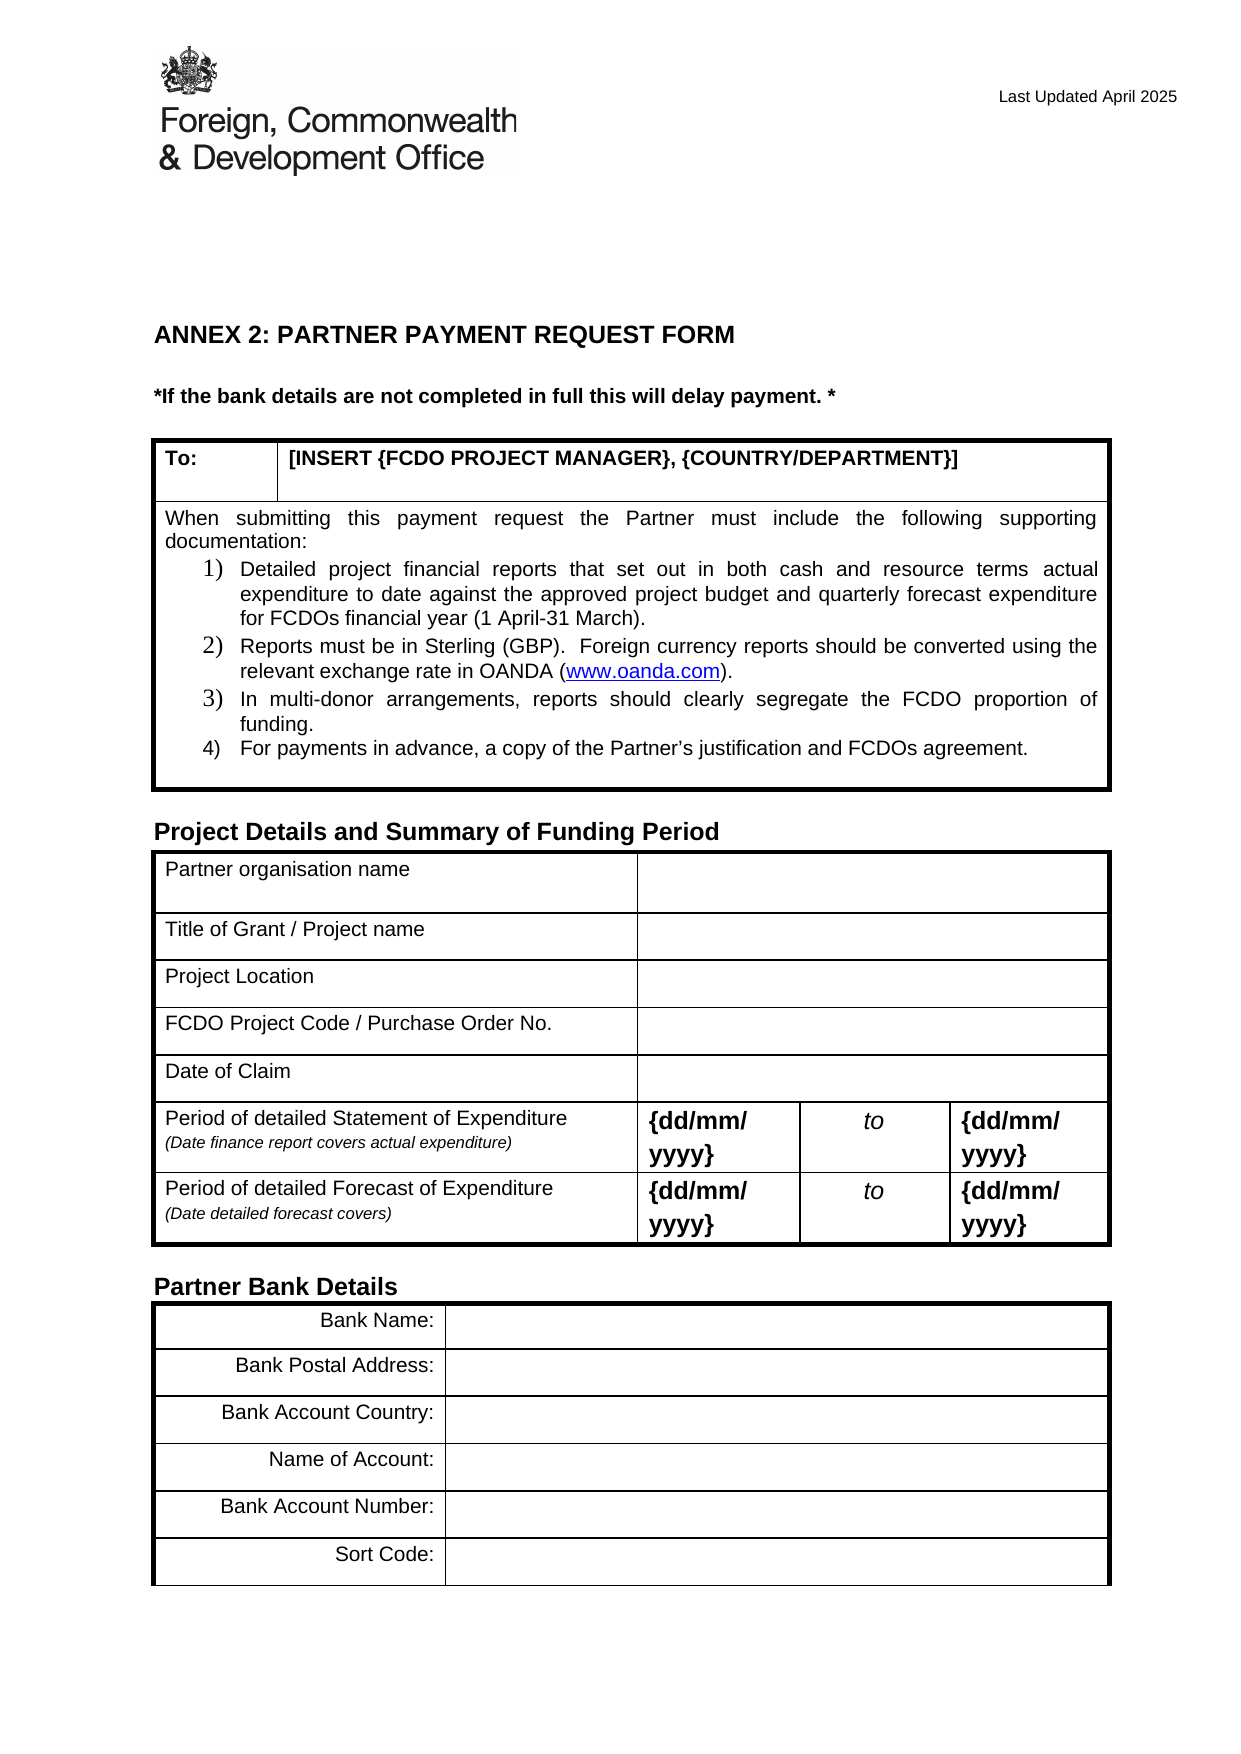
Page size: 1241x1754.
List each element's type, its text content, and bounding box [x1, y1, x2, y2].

text Project Details and Summary of Funding Period [153, 816, 1087, 845]
table_cell Sort Code: [156, 1539, 445, 1584]
table_cell FCDO Project Code / Purchase Order No. [156, 1008, 637, 1054]
table_cell [638, 1008, 1107, 1054]
table_cell Period of detailed Forecast of Expenditure (Date detailed forecast covers) [156, 1173, 637, 1242]
table_cell [446, 1397, 1107, 1443]
table_cell [446, 1350, 1107, 1395]
table_cell [638, 914, 1107, 959]
table_cell When submitting this payment request the Partner must include the following supporting documentation: Detailed project financial reports that set out in both cash and resource terms actual expenditure to date against the approved project budget and quarterly forecast expenditure for FCDOs financial year (1 April-31 March). Reports must be in Sterling (GBP). Foreign currency reports should be converted using the relevant exchange rate in OANDA (www.oanda.com). In multi-donor arrangements, reports should clearly segregate the FCDO proportion of funding. For payments in advance, a copy of the Partner’s justification and FCDOs agreement. [156, 502, 1107, 787]
table_cell Date of Claim [156, 1056, 637, 1101]
table_cell Project Location [156, 961, 637, 1007]
table_header Bank Name: [156, 1306, 445, 1348]
table_cell Name of Account: [156, 1444, 445, 1490]
table_cell [638, 1056, 1107, 1101]
table_cell [446, 1539, 1107, 1584]
table_header [638, 854, 1107, 912]
table_cell to [801, 1103, 949, 1172]
table_header [INSERT {FCDO PROJECT MANAGER}, {COUNTRY/DEPARTMENT}] [278, 443, 1107, 501]
table_header Partner organisation name [156, 854, 637, 912]
table_cell Title of Grant / Project name [156, 914, 637, 959]
text *If the bank details are not completed in full this will delay payment. * [153, 384, 1087, 408]
table_cell Period of detailed Statement of Expenditure (Date finance report covers actual expenditure) [156, 1103, 637, 1172]
table_cell {dd/mm/yyyy} [638, 1173, 799, 1242]
table_cell [446, 1492, 1107, 1537]
table_cell {dd/mm/yyyy} [951, 1103, 1107, 1172]
table_cell Bank Account Country: [156, 1397, 445, 1443]
table_header To: [156, 443, 277, 501]
table_cell {dd/mm/yyyy} [638, 1103, 799, 1172]
table_cell to [801, 1173, 949, 1242]
subtitle ANNEX 2: PARTNER PAYMENT REQUEST FORM [153, 320, 1087, 349]
table_cell Bank Account Number: [156, 1492, 445, 1537]
text Partner Bank Details [153, 1272, 1087, 1301]
table_cell {dd/mm/yyyy} [951, 1173, 1107, 1242]
table_header [446, 1306, 1107, 1348]
table_cell Bank Postal Address: [156, 1350, 445, 1395]
table_cell [638, 961, 1107, 1007]
table_cell [446, 1444, 1107, 1490]
